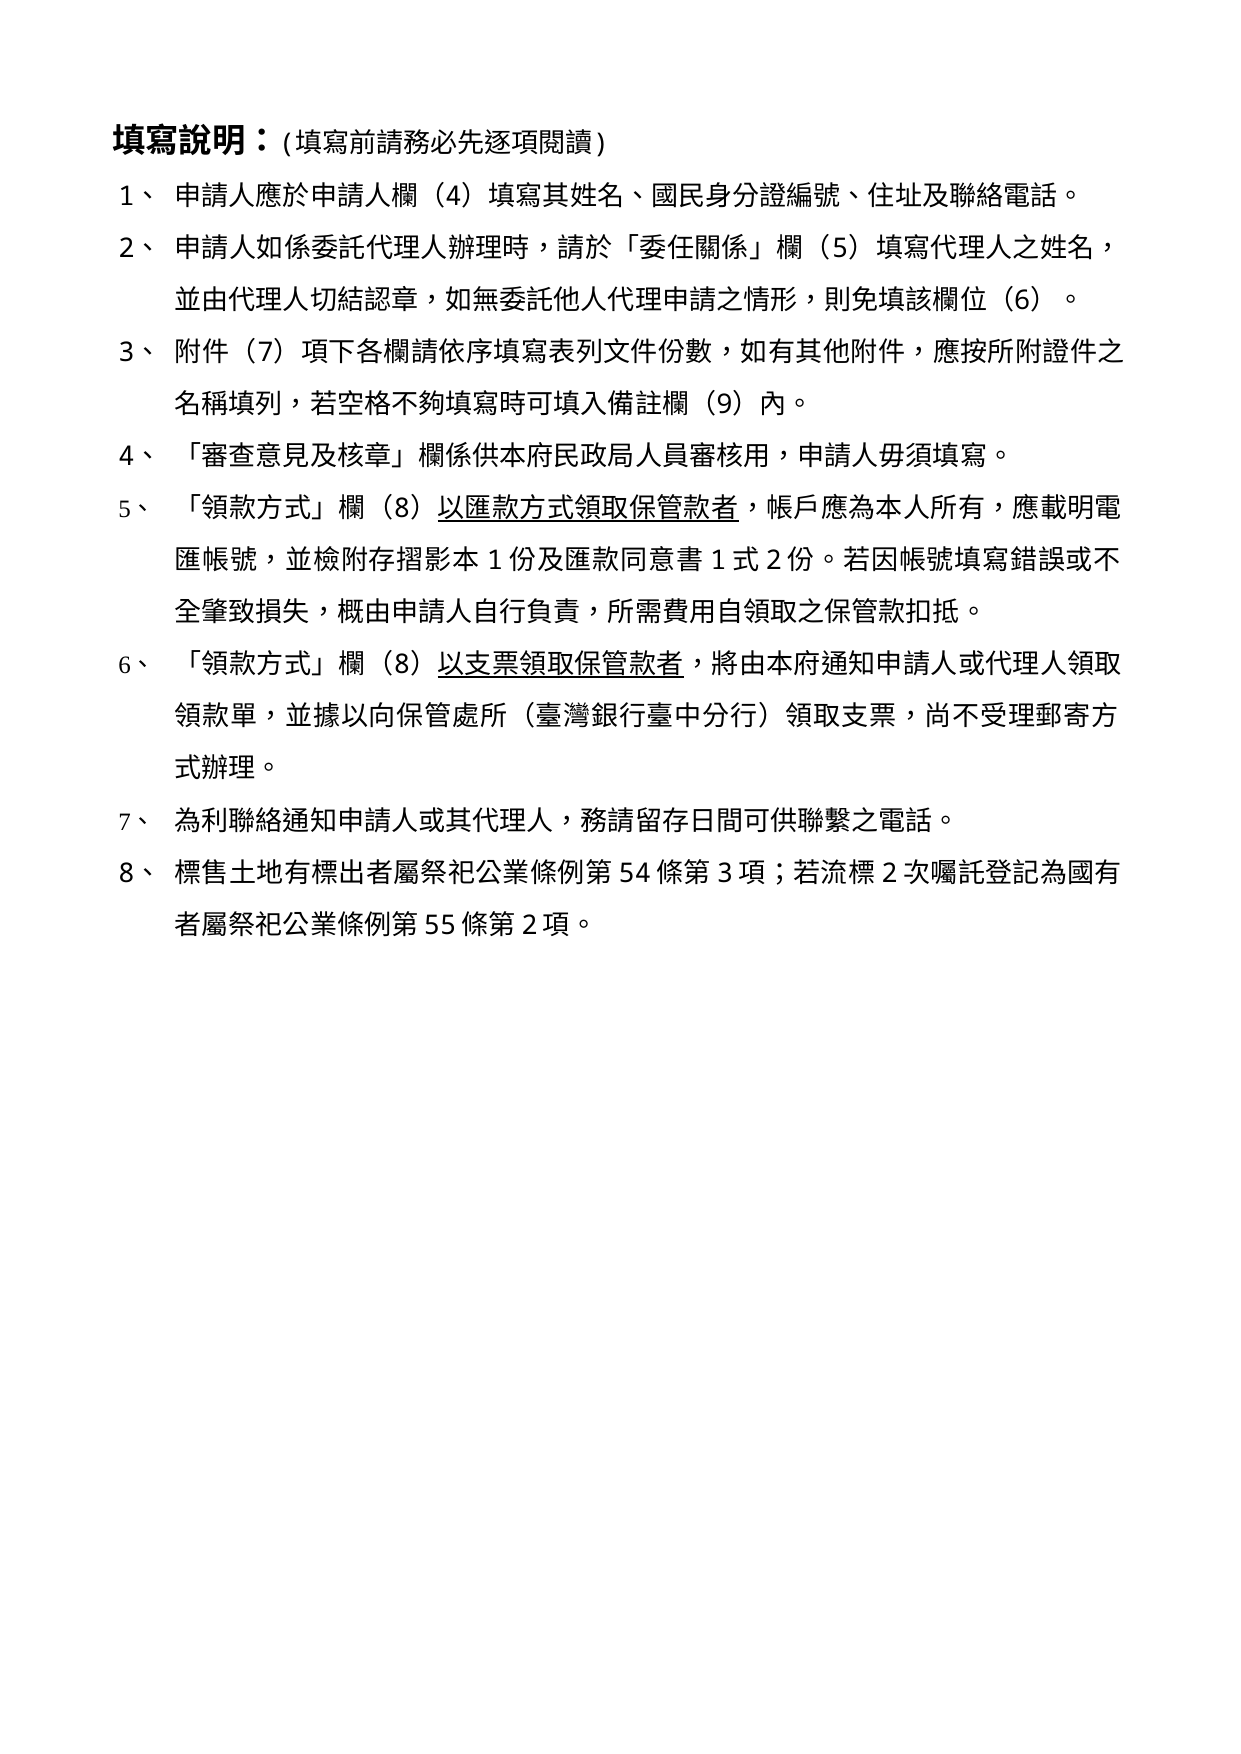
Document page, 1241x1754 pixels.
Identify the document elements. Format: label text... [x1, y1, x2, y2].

list 「領款方式」欄（8）以支票領取保管款者，將由本府通知申請人或代理人領取領款單，並據以向保管處所（臺灣銀行臺中分行）領取支票，尚不受理郵寄方式辦理。 [118, 632, 1122, 788]
list 為利聯絡通知申請人或其代理人，務請留存日間可供聯繫之電話。 [118, 788, 1122, 840]
text 填寫說明：(填寫前請務必先逐項閱讀) [112, 111, 1122, 163]
list 「領款方式」欄（8）以匯款方式領取保管款者，帳戶應為本人所有，應載明電匯帳號，並檢附存摺影本1份及匯款同意書1式2份。若因帳號填寫錯誤或不全肇致損失，概由申請人自行負責，所需費用自領取之保管款扣抵。 [118, 476, 1122, 632]
list 申請人如係委託代理人辦理時，請於「委任關係」欄（5）填寫代理人之姓名，並由代理人切結認章，如無委託他人代理申請之情形，則免填該欄位（6）。 [118, 215, 1122, 319]
list 申請人應於申請人欄（4）填寫其姓名、國民身分證編號、住址及聯絡電話。 [118, 163, 1122, 215]
list 「審查意見及核章」欄係供本府民政局人員審核用，申請人毋須填寫。 [118, 424, 1122, 476]
list 附件（7）項下各欄請依序填寫表列文件份數，如有其他附件，應按所附證件之名稱填列，若空格不夠填寫時可填入備註欄（9）內。 [118, 319, 1128, 424]
list 標售土地有標出者屬祭祀公業條例第54條第3項；若流標2次囑託登記為國有者屬祭祀公業條例第55條第2項。 [118, 840, 1122, 944]
